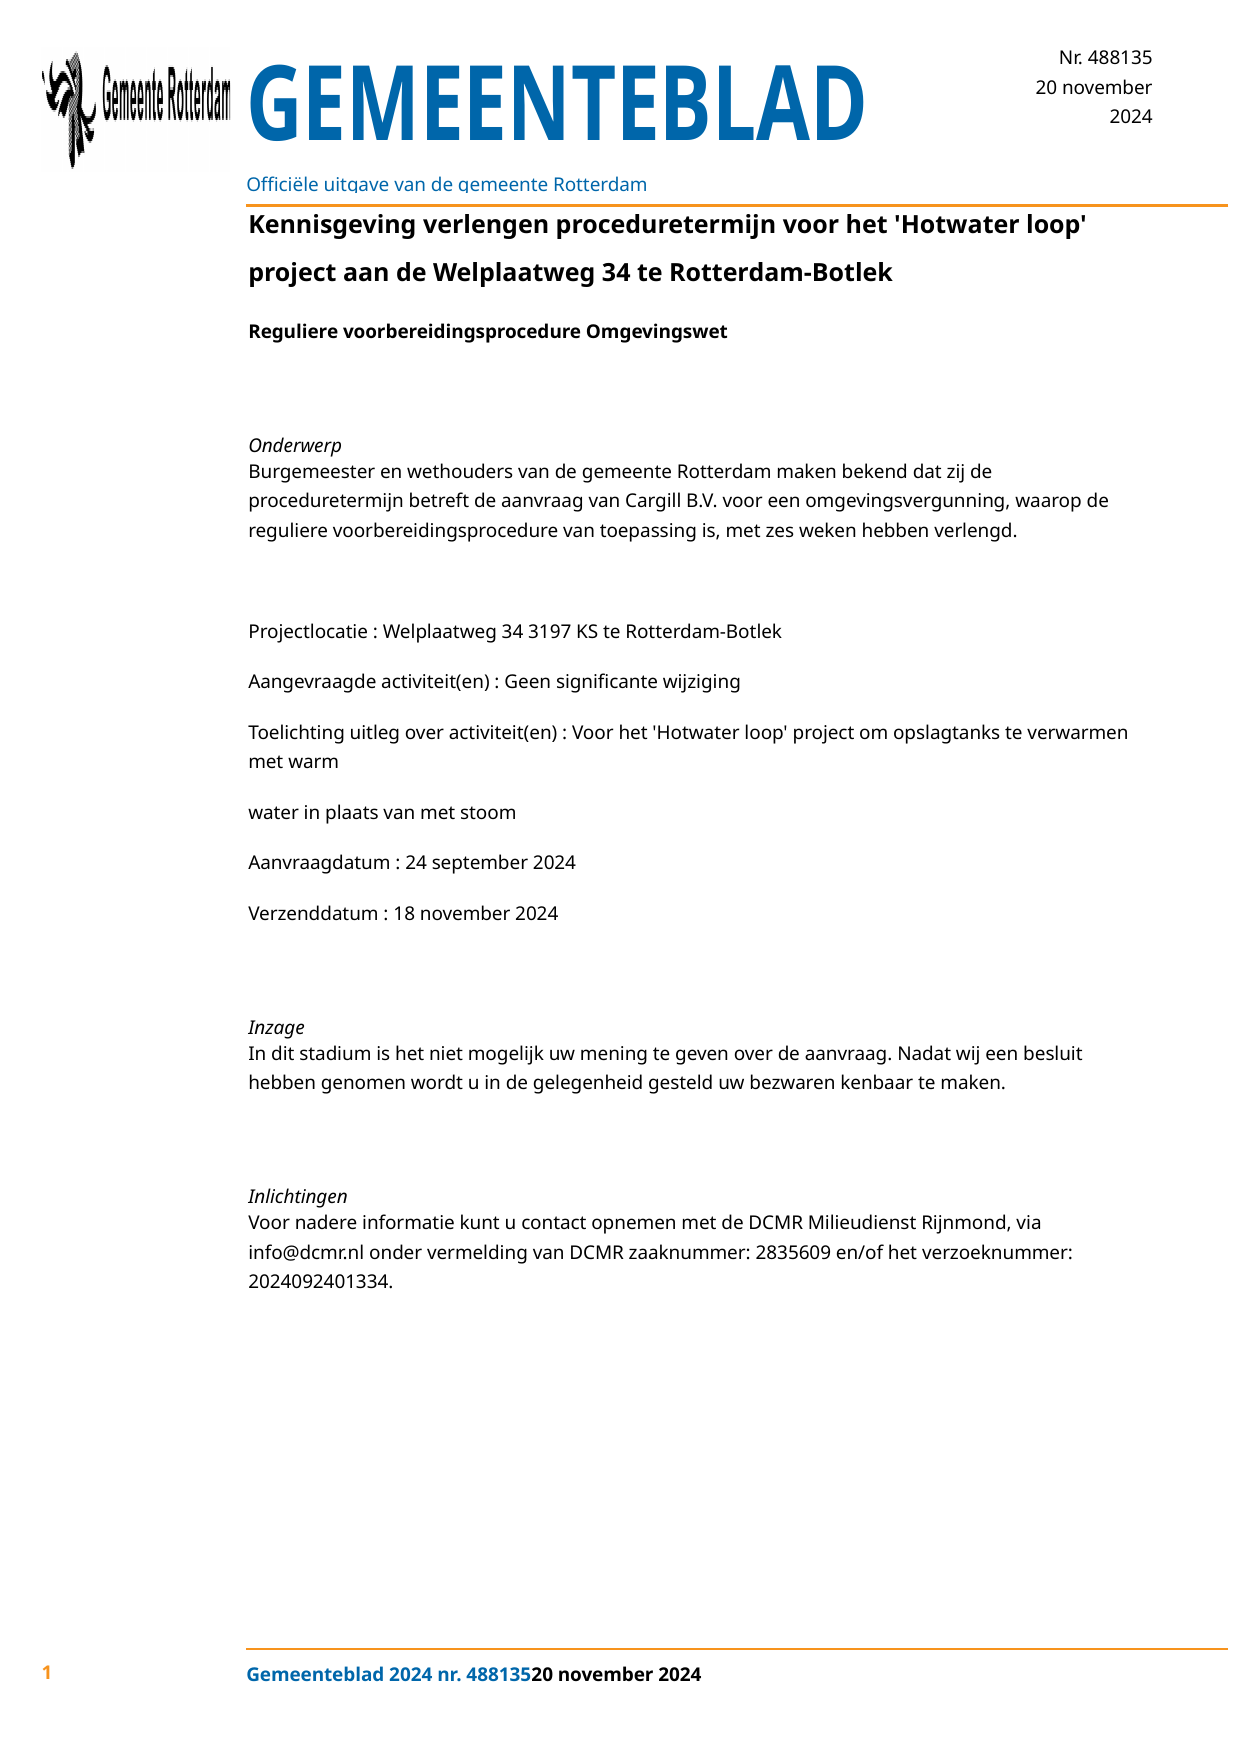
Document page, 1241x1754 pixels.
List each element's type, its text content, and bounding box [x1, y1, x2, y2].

text Verzenddatum : 18 november 2024 [248, 900, 1152, 925]
text Aanvraagdatum : 24 september 2024 [248, 849, 1152, 875]
text Burgemeester en wethouders van de gemeente Rotterdam maken bekend dat zij de proceduretermijn betreft de aanvraag van Cargill B.V. voor een omgevingsvergunning, waarop de reguliere voorbereidingsprocedure van toepassing is, met zes weken hebben verlengd. [248, 458, 1152, 543]
text Projectlocatie : Welplaatweg 34 3197 KS te Rotterdam-Botlek [248, 618, 1152, 644]
text Inzage [248, 1014, 1152, 1040]
text Voor nadere informatie kunt u contact opnemen met de DCMR Milieudienst Rijnmond, via info@dcmr.nl onder vermelding van DCMR zaaknummer: 2835609 en/of het verzoeknummer: 2024092401334. [248, 1209, 1152, 1294]
text In dit stadium is het niet mogelijk uw mening te geven over de aanvraag. Nadat wij een besluit hebben genomen wordt u in de gelegenheid gesteld uw bezwaren kenbaar te maken. [248, 1040, 1152, 1095]
text Inlichtingen [248, 1184, 1152, 1209]
text Kennisgeving verlengen proceduretermijn voor het 'Hotwater loop' project aan de Welplaatweg 34 te Rotterdam-Botlek [248, 207, 1152, 288]
text Toelichting uitleg over activiteit(en) : Voor het 'Hotwater loop' project om opslagtanks te verwarmen met warm [248, 719, 1152, 774]
text Aangevraagde activiteit(en) : Geen significante wijziging [248, 668, 1152, 694]
text water in plaats van met stoom [248, 799, 1152, 824]
text Reguliere voorbereidingsprocedure Omgevingswet [248, 318, 1152, 344]
text Onderwerp [248, 432, 1152, 458]
picture [41, 47, 231, 172]
